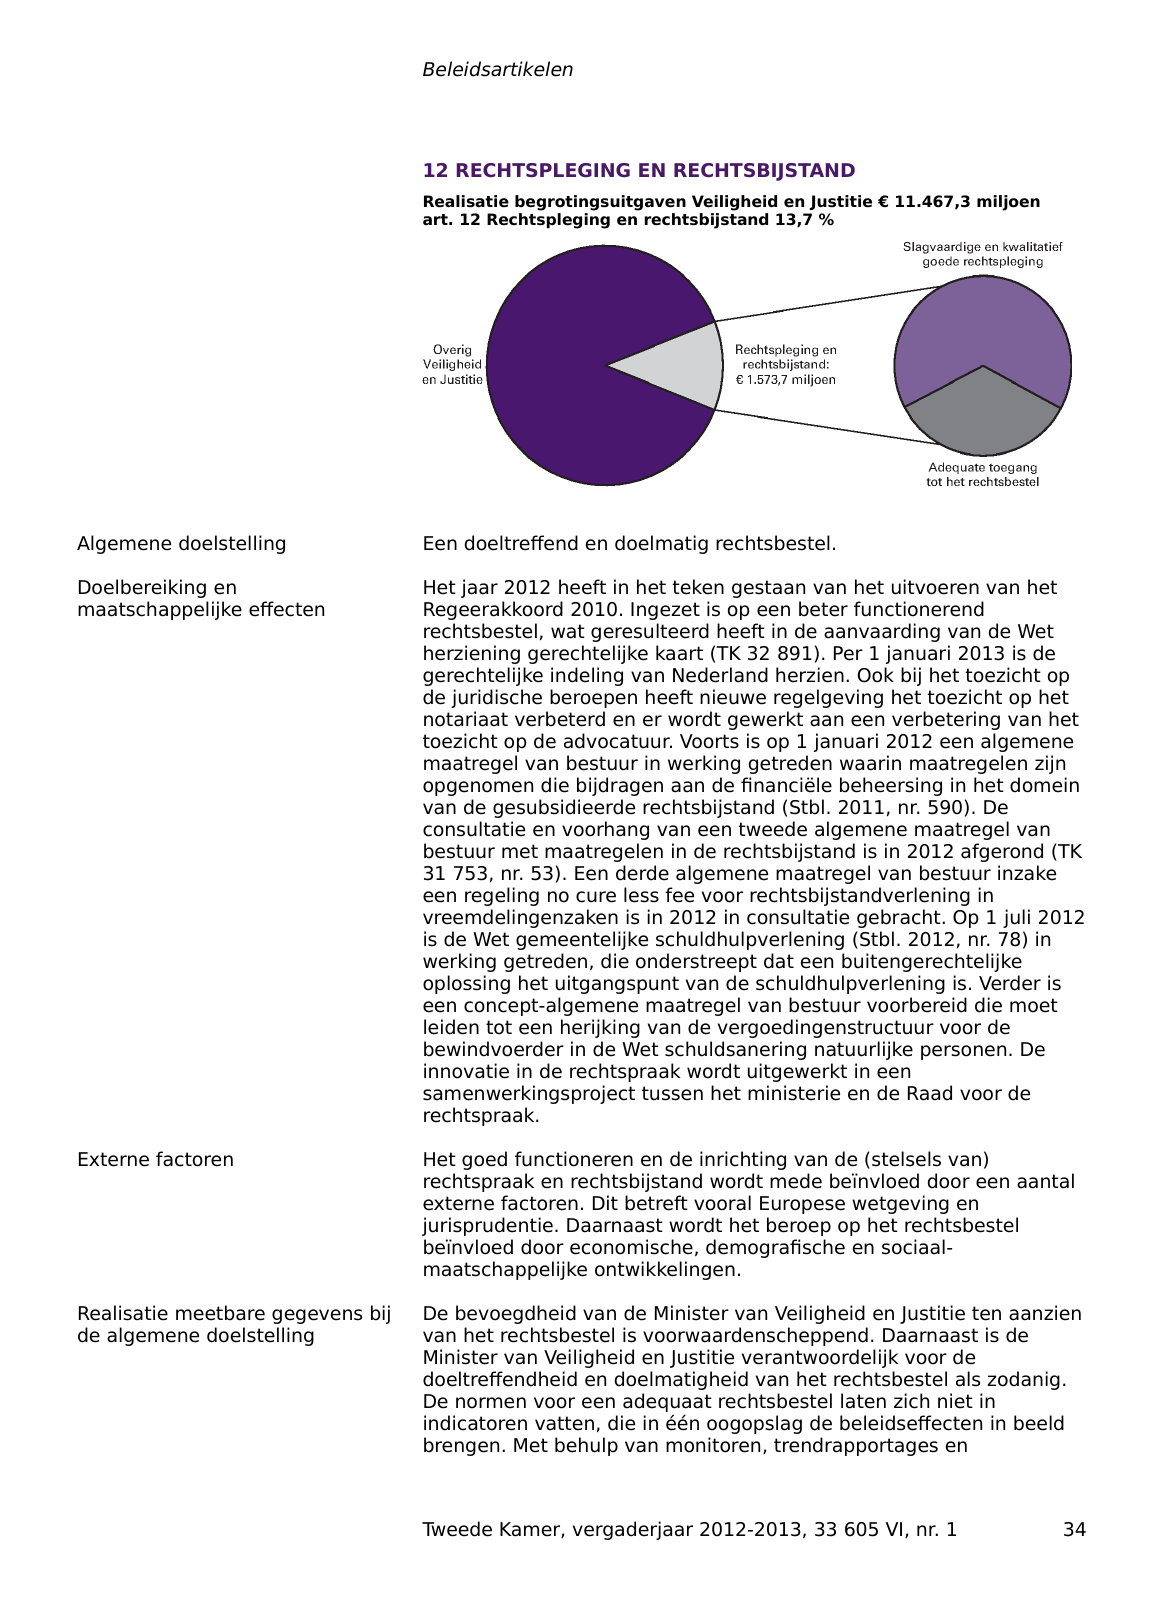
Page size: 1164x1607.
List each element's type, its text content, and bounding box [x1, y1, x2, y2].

text Externe factoren [77, 1149, 399, 1171]
text Realisatie meetbare gegevens bij de algemene doelstelling [77, 1303, 399, 1347]
text Een doeltreffend en doelmatig rechtsbestel. [422, 533, 1087, 555]
text Het goed functioneren en de inrichting van de (stelsels van) rechtspraak en rechtsbijstand wordt mede beïnvloed door een aantal externe factoren. Dit betreft vooral Europese wetgeving en jurisprudentie. Daarnaast wordt het beroep op het rechtsbestel beïnvloed door economische, demografische en sociaal-maatschappelijke ontwikkelingen. [422, 1149, 1087, 1281]
text De bevoegdheid van de Minister van Veiligheid en Justitie ten aanzien van het rechtsbestel is voorwaardenscheppend. Daarnaast is de Minister van Veiligheid en Justitie verantwoordelijk voor de doeltreffendheid en doelmatigheid van het rechtsbestel als zodanig. De normen voor een adequaat rechtsbestel laten zich niet in indicatoren vatten, die in één oogopslag de beleidseffecten in beeld brengen. Met behulp van monitoren, trendrapportages en [422, 1303, 1087, 1457]
subtitle 12 RECHTSPLEGING EN RECHTSBIJSTAND [422, 160, 1087, 182]
text Het jaar 2012 heeft in het teken gestaan van het uitvoeren van het Regeerakkoord 2010. Ingezet is op een beter functionerend rechtsbestel, wat geresulteerd heeft in de aanvaarding van de Wet herziening gerechtelijke kaart (TK 32 891). Per 1 januari 2013 is de gerechtelijke indeling van Nederland herzien. Ook bij het toezicht op de juridische beroepen heeft nieuwe regelgeving het toezicht op het notariaat verbeterd en er wordt gewerkt aan een verbetering van het toezicht op de advocatuur. Voorts is op 1 januari 2012 een algemene maatregel van bestuur in werking getreden waarin maatregelen zijn opgenomen die bijdragen aan de financiële beheersing in het domein van de gesubsidieerde rechtsbijstand (Stbl. 2011, nr. 590). De consultatie en voorhang van een tweede algemene maatregel van bestuur met maatregelen in de rechtsbijstand is in 2012 afgerond (TK 31 753, nr. 53). Een derde algemene maatregel van bestuur inzake een regeling no cure less fee voor rechtsbijstandverlening in vreemdelingenzaken is in 2012 in consultatie gebracht. Op 1 juli 2012 is de Wet gemeentelijke schuldhulpverlening (Stbl. 2012, nr. 78) in werking getreden, die onderstreept dat een buitengerechtelijke oplossing het uitgangspunt van de schuldhulpverlening is. Verder is een concept-algemene maatregel van bestuur voorbereid die moet leiden tot een herijking van de vergoedingenstructuur voor de bewindvoerder in de Wet schuldsanering natuurlijke personen. De innovatie in de rechtspraak wordt uitgewerkt in een samenwerkingsproject tussen het ministerie en de Raad voor de rechtspraak. [422, 577, 1087, 1126]
text Realisatie begrotingsuitgaven Veiligheid en Justitie € 11.467,3 miljoen art. 12 Rechtspleging en rechtsbijstand 13,7 % [422, 193, 1072, 229]
text [77, 555, 399, 563]
text Algemene doelstelling [77, 533, 399, 555]
picture [422, 240, 1072, 489]
text Doelbereiking en maatschappelijke effecten [77, 577, 399, 621]
